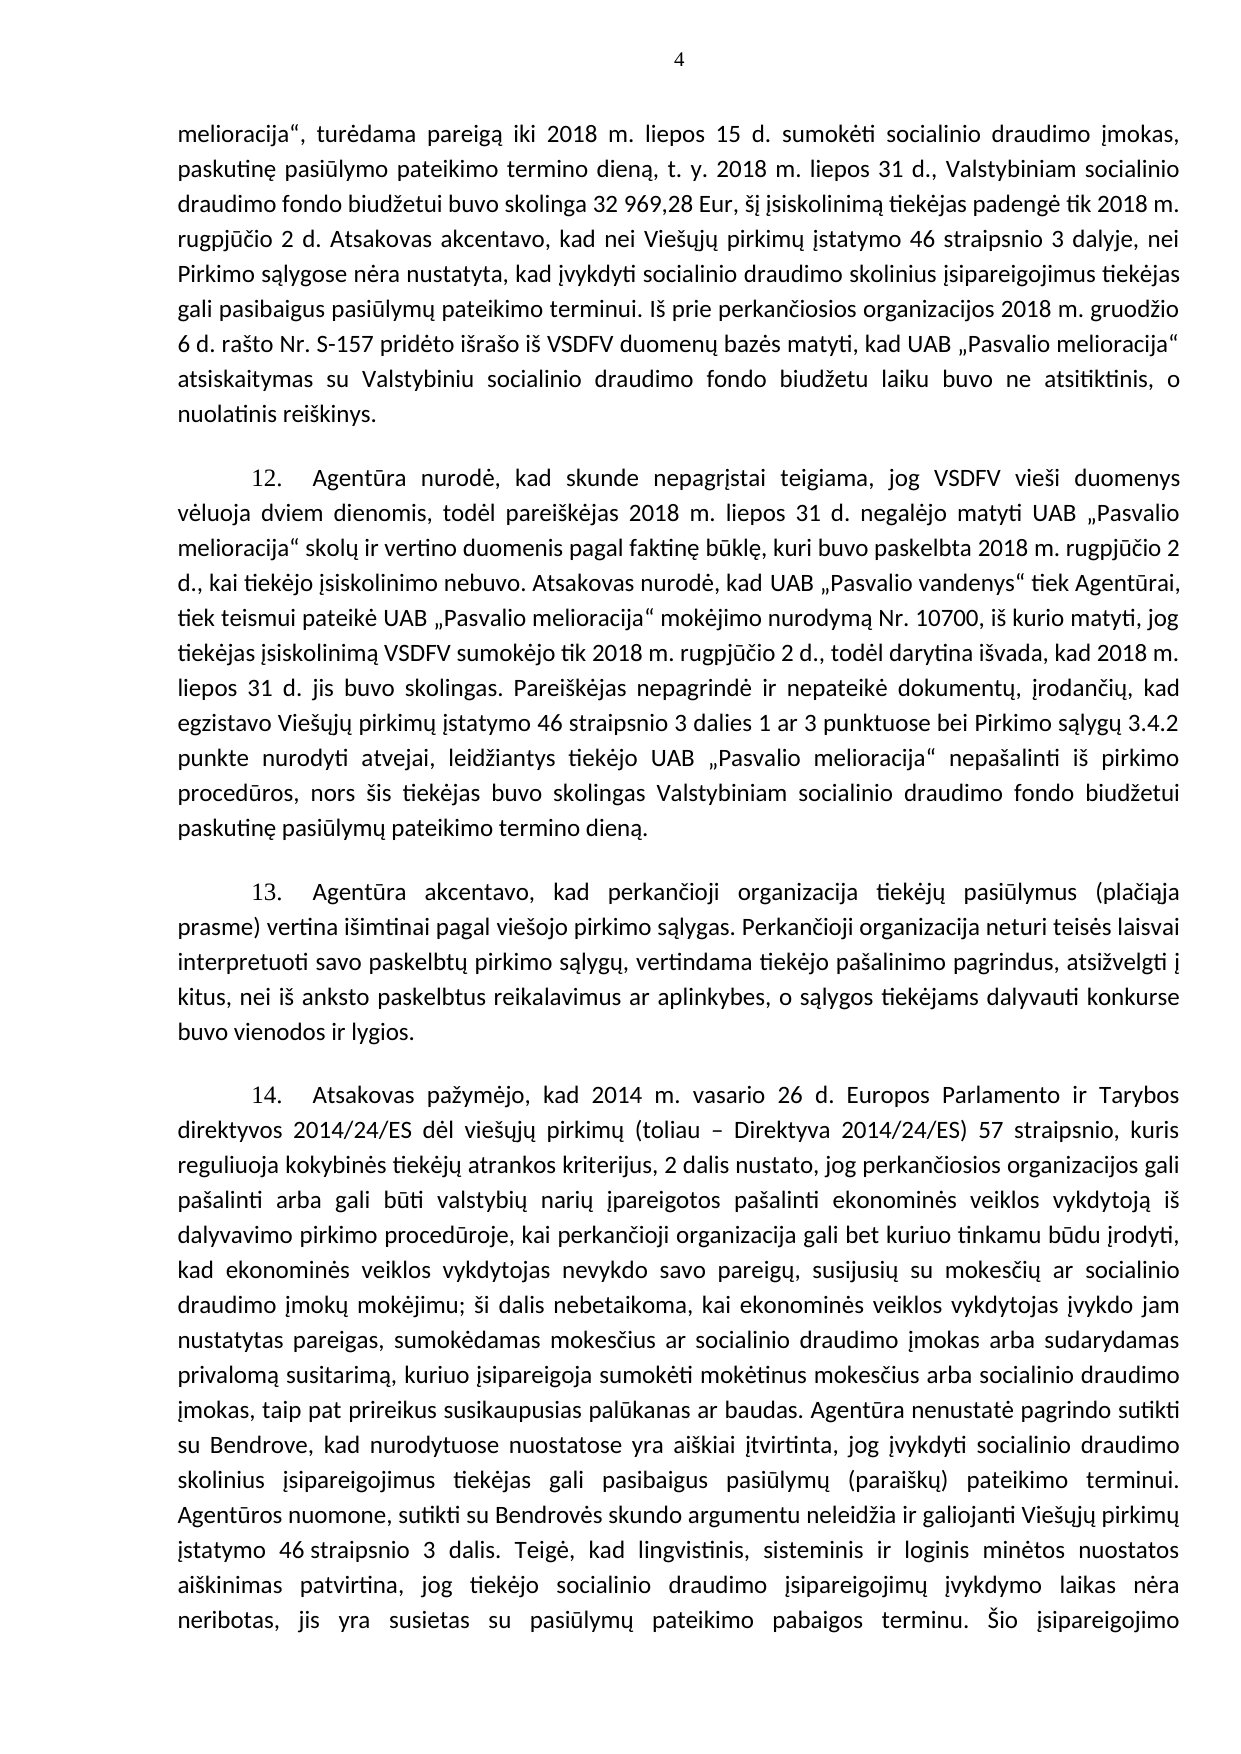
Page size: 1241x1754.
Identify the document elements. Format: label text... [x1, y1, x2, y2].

text melioracija“, turėdama pareigą iki 2018 m. liepos 15 d. sumokėti socialinio draudimo įmokas, paskutinę pasiūlymo pateikimo termino dieną, t. y. 2018 m. liepos 31 d., Valstybiniam socialinio draudimo fondo biudžetui buvo skolinga 32 969,28 Eur, šį įsiskolinimą tiekėjas padengė tik 2018 m. rugpjūčio 2 d. Atsakovas akcentavo, kad nei Viešųjų pirkimų įstatymo 46 straipsnio 3 dalyje, nei Pirkimo sąlygose nėra nustatyta, kad įvykdyti socialinio draudimo skolinius įsipareigojimus tiekėjas gali pasibaigus pasiūlymų pateikimo terminui. Iš prie perkančiosios organizacijos 2018 m. gruodžio 6 d. rašto Nr. S-157 pridėto išrašo iš VSDFV duomenų bazės matyti, kad UAB „Pasvalio melioracija“ atsiskaitymas su Valstybiniu socialinio draudimo fondo biudžetu laiku buvo ne atsitiktinis, o nuolatinis reiškinys. [177, 118, 1181, 429]
text 13. Agentūra akcentavo, kad perkančioji organizacija tiekėjų pasiūlymus (plačiąja prasme) vertina išimtinai pagal viešojo pirkimo sąlygas. Perkančioji organizacija neturi teisės laisvai interpretuoti savo paskelbtų pirkimo sąlygų, vertindama tiekėjo pašalinimo pagrindus, atsižvelgti į kitus, nei iš anksto paskelbtus reikalavimus ar aplinkybes, o sąlygos tiekėjams dalyvauti konkurse buvo vienodos ir lygios. [177, 876, 1181, 1046]
text 12. Agentūra nurodė, kad skunde nepagrįstai teigiama, jog VSDFV vieši duomenys vėluoja dviem dienomis, todėl pareiškėjas 2018 m. liepos 31 d. negalėjo matyti UAB „Pasvalio melioracija“ skolų ir vertino duomenis pagal faktinę būklę, kuri buvo paskelbta 2018 m. rugpjūčio 2 d., kai tiekėjo įsiskolinimo nebuvo. Atsakovas nurodė, kad UAB „Pasvalio vandenys“ tiek Agentūrai, tiek teismui pateikė UAB „Pasvalio melioracija“ mokėjimo nurodymą Nr. 10700, iš kurio matyti, jog tiekėjas įsiskolinimą VSDFV sumokėjo tik 2018 m. rugpjūčio 2 d., todėl darytina išvada, kad 2018 m. liepos 31 d. jis buvo skolingas. Pareiškėjas nepagrindė ir nepateikė dokumentų, įrodančių, kad egzistavo Viešųjų pirkimų įstatymo 46 straipsnio 3 dalies 1 ar 3 punktuose bei Pirkimo sąlygų 3.4.2 punkte nurodyti atvejai, leidžiantys tiekėjo UAB „Pasvalio melioracija“ nepašalinti iš pirkimo procedūros, nors šis tiekėjas buvo skolingas Valstybiniam socialinio draudimo fondo biudžetui paskutinę pasiūlymų pateikimo termino dieną. [177, 462, 1181, 842]
text 14. Atsakovas pažymėjo, kad 2014 m. vasario 26 d. Europos Parlamento ir Tarybos direktyvos 2014/24/ES dėl viešųjų pirkimų (toliau – Direktyva 2014/24/ES) 57 straipsnio, kuris reguliuoja kokybinės tiekėjų atrankos kriterijus, 2 dalis nustato, jog perkančiosios organizacijos gali pašalinti arba gali būti valstybių narių įpareigotos pašalinti ekonominės veiklos vykdytoją iš dalyvavimo pirkimo procedūroje, kai perkančioji organizacija gali bet kuriuo tinkamu būdu įrodyti, kad ekonominės veiklos vykdytojas nevykdo savo pareigų, susijusių su mokesčių ar socialinio draudimo įmokų mokėjimu; ši dalis nebetaikoma, kai ekonominės veiklos vykdytojas įvykdo jam nustatytas pareigas, sumokėdamas mokesčius ar socialinio draudimo įmokas arba sudarydamas privalomą susitarimą, kuriuo įsipareigoja sumokėti mokėtinus mokesčius arba socialinio draudimo įmokas, taip pat prireikus susikaupusias palūkanas ar baudas. Agentūra nenustatė pagrindo sutikti su Bendrove, kad nurodytuose nuostatose yra aiškiai įtvirtinta, jog įvykdyti socialinio draudimo skolinius įsipareigojimus tiekėjas gali pasibaigus pasiūlymų (paraiškų) pateikimo terminui. Agentūros nuomone, sutikti su Bendrovės skundo argumentu neleidžia ir galiojanti Viešųjų pirkimų įstatymo 46 straipsnio 3 dalis. Teigė, kad lingvistinis, sisteminis ir loginis minėtos nuostatos aiškinimas patvirtina, jog tiekėjo socialinio draudimo įsipareigojimų įvykdymo laikas nėra neribotas, jis yra susietas su pasiūlymų pateikimo pabaigos terminu. Šio įsipareigojimo [177, 1079, 1181, 1635]
